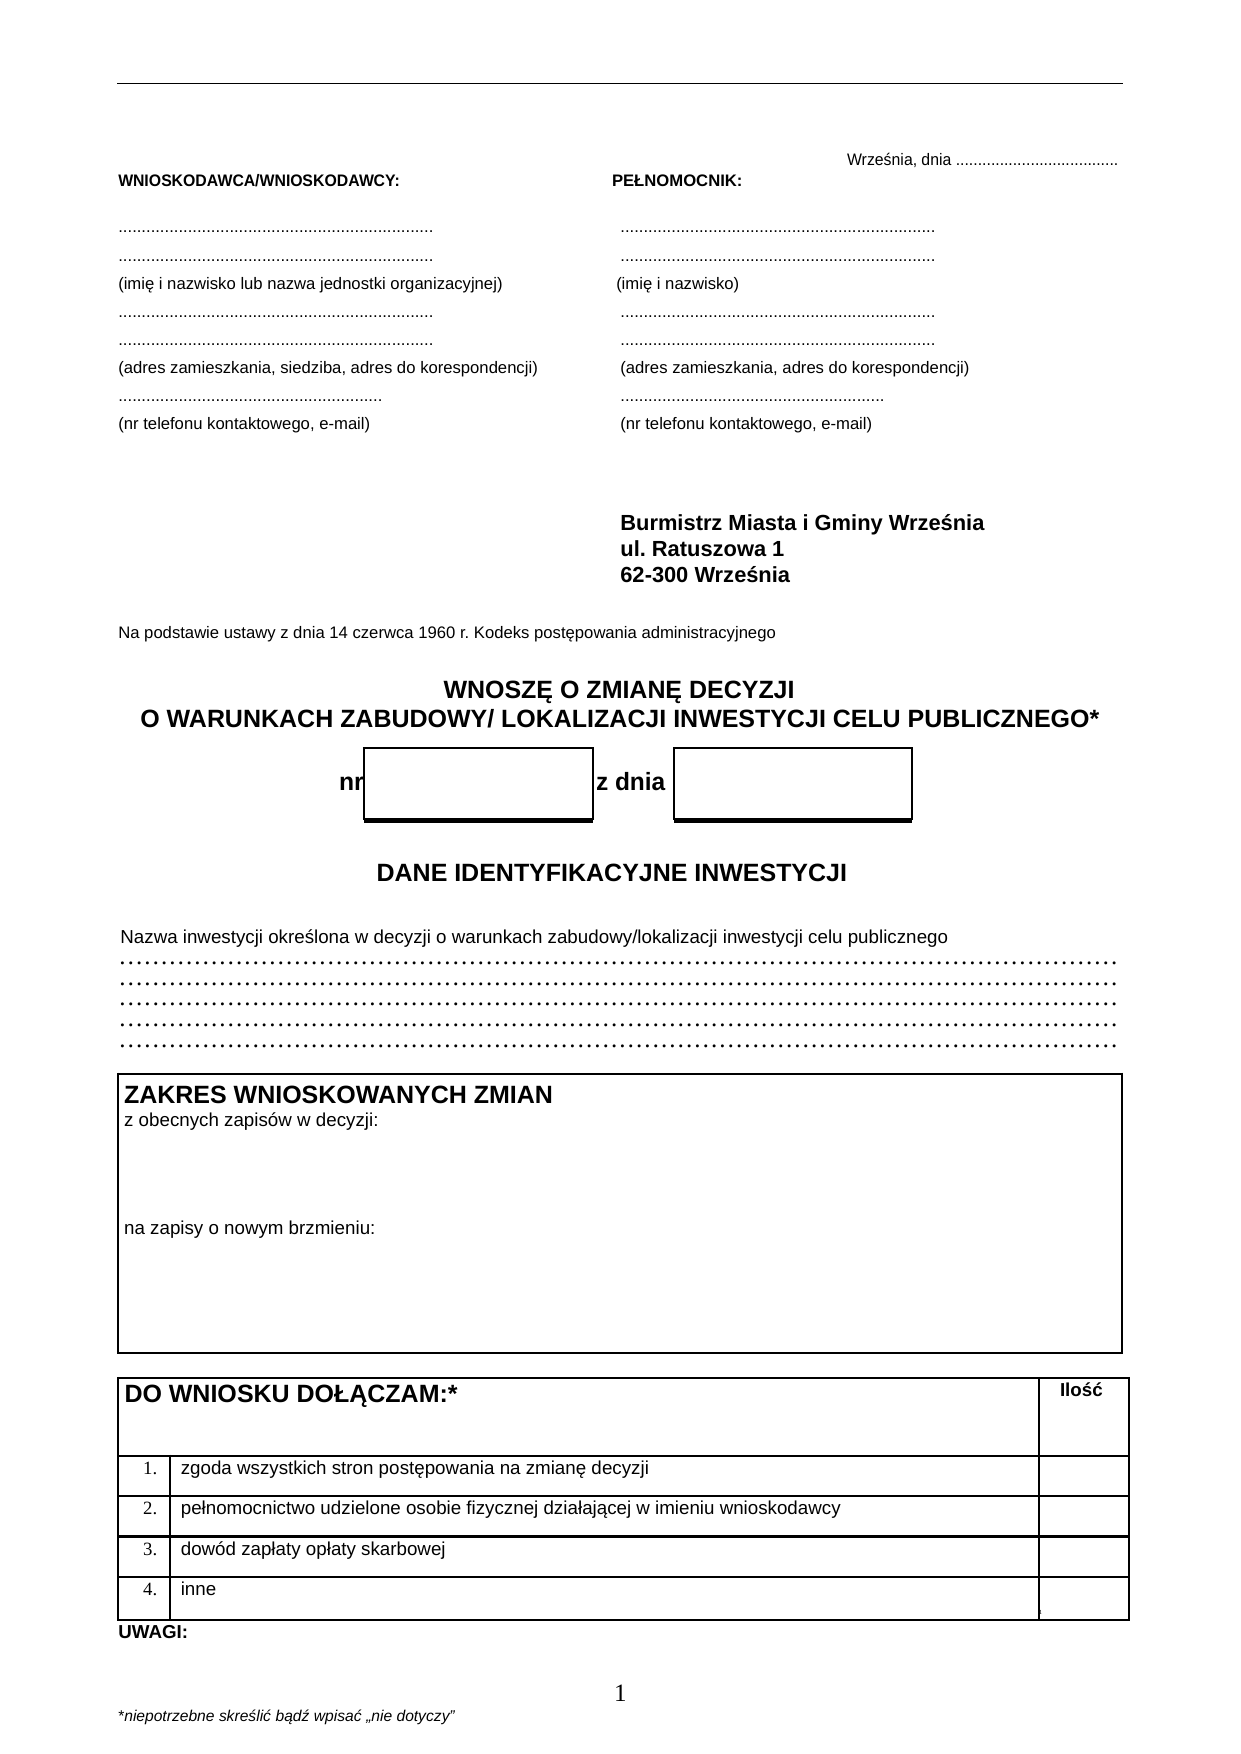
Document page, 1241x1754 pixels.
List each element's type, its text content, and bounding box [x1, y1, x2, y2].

table_cell .................................................................... [612, 302, 1128, 330]
table_cell [1040, 1568, 1128, 1576]
table_cell 3. [119, 1538, 169, 1568]
table_cell [119, 1487, 169, 1495]
table_cell [1040, 1578, 1128, 1608]
table_cell [1040, 1527, 1128, 1535]
table_cell .................................................................... [612, 216, 1128, 246]
table_cell [674, 738, 912, 747]
table_cell inne [171, 1578, 1038, 1608]
table_cell ......................................................... [118, 386, 408, 414]
table_cell [1040, 1487, 1128, 1495]
table_cell [170, 1431, 1038, 1454]
text 62-300 Września [620, 562, 1122, 587]
table_header ZAKRES WNIOSKOWANYCH ZMIAN z obecnych zapisów w decyzji: na zapisy o nowym brzmieniu: [119, 1075, 1121, 1352]
text Na podstawie ustawy z dnia 14 czerwca 1960 r. Kodeks postępowania administracyjnego [118, 623, 1122, 642]
table_cell (imię i nazwisko) [612, 274, 1128, 302]
table_cell 1 [1040, 1608, 1128, 1619]
table_header [365, 749, 592, 818]
table_cell .................................................................... [118, 216, 612, 246]
table_cell [171, 1527, 1038, 1535]
table_cell (nr telefonu kontaktowego, e-mail) [118, 414, 612, 442]
table_cell .................................................................... [612, 246, 1128, 274]
table_cell .................................................................... [118, 302, 612, 330]
table_cell [119, 1431, 170, 1454]
table_cell [171, 1608, 1038, 1619]
text DANE IDENTYFIKACYJNE INWESTYCJI [118, 858, 1105, 887]
table_cell [119, 1568, 169, 1576]
table_cell ......................................................... [612, 386, 1128, 414]
table_header Września, dnia ..................................... [733, 150, 1128, 171]
table_header [118, 150, 408, 171]
table_cell (imię i nazwisko lub nazwa jednostki organizacyjnej) [118, 274, 612, 302]
table_cell [119, 1608, 169, 1619]
table_header [612, 150, 733, 171]
table_cell [1040, 1457, 1128, 1487]
table_cell [1040, 1431, 1128, 1454]
table_cell 2. [119, 1497, 169, 1527]
table_header DO WNIOSKU DOŁĄCZAM:* [119, 1379, 1038, 1431]
text ul. Ratuszowa 1 [620, 536, 1122, 561]
table_cell [408, 171, 612, 214]
table_cell zgoda wszystkich stron postępowania na zmianę decyzji [171, 1457, 1038, 1487]
table_cell [913, 747, 1107, 820]
table_cell z dnia [593, 738, 674, 820]
text Nazwa inwestycji określona w decyzji o warunkach zabudowy/lokalizacji inwestycji celu publicznego [120, 926, 1122, 947]
table_cell (adres zamieszkania, siedziba, adres do korespondencji) [118, 358, 612, 386]
table_cell (adres zamieszkania, adres do korespondencji) [612, 358, 1128, 386]
text …………………………………………………………………………………………………………………………………………………………………………………………………………………………………………………………………………………………………………………………………………………………………………………………………………………………………………………………………………………………………………………………………………………… [118, 947, 1122, 1052]
table_cell [171, 1487, 1038, 1495]
table_cell 4. [119, 1578, 169, 1608]
text UWAGI: [118, 1621, 1122, 1643]
table_cell .................................................................... [612, 330, 1128, 358]
table_cell .................................................................... [118, 246, 612, 274]
table_cell .................................................................... [118, 330, 612, 358]
table_header WNOSZĘ O ZMIANĘ DECYZJI [364, 675, 1107, 703]
table_cell (nr telefonu kontaktowego, e-mail) [612, 414, 1128, 442]
table_cell [408, 386, 612, 414]
table_header [408, 150, 612, 171]
table_cell PEŁNOMOCNIK: [612, 171, 1128, 214]
table_cell [1040, 1497, 1128, 1527]
table_cell dowód zapłaty opłaty skarbowej [171, 1538, 1038, 1568]
table_cell nr [133, 738, 364, 820]
table_header [133, 675, 364, 703]
table_cell [171, 1568, 1038, 1576]
table_header [675, 749, 911, 818]
table_cell 1. [119, 1457, 169, 1487]
table_header Ilość [1040, 1379, 1128, 1431]
table_cell O WARUNKACH ZABUDOWY/ LOKALIZACJI INWESTYCJI CELU PUBLICZNEGO* [133, 704, 1107, 738]
table_cell pełnomocnictwo udzielone osobie fizycznej działającej w imieniu wnioskodawcy [171, 1497, 1038, 1527]
table_cell [912, 738, 1107, 747]
table_cell [364, 738, 593, 747]
table_cell [119, 1527, 169, 1535]
table_cell [1040, 1538, 1128, 1568]
table_cell WNIOSKODAWCA/WNIOSKODAWCY: [118, 171, 408, 214]
text Burmistrz Miasta i Gminy Września [620, 510, 1122, 535]
